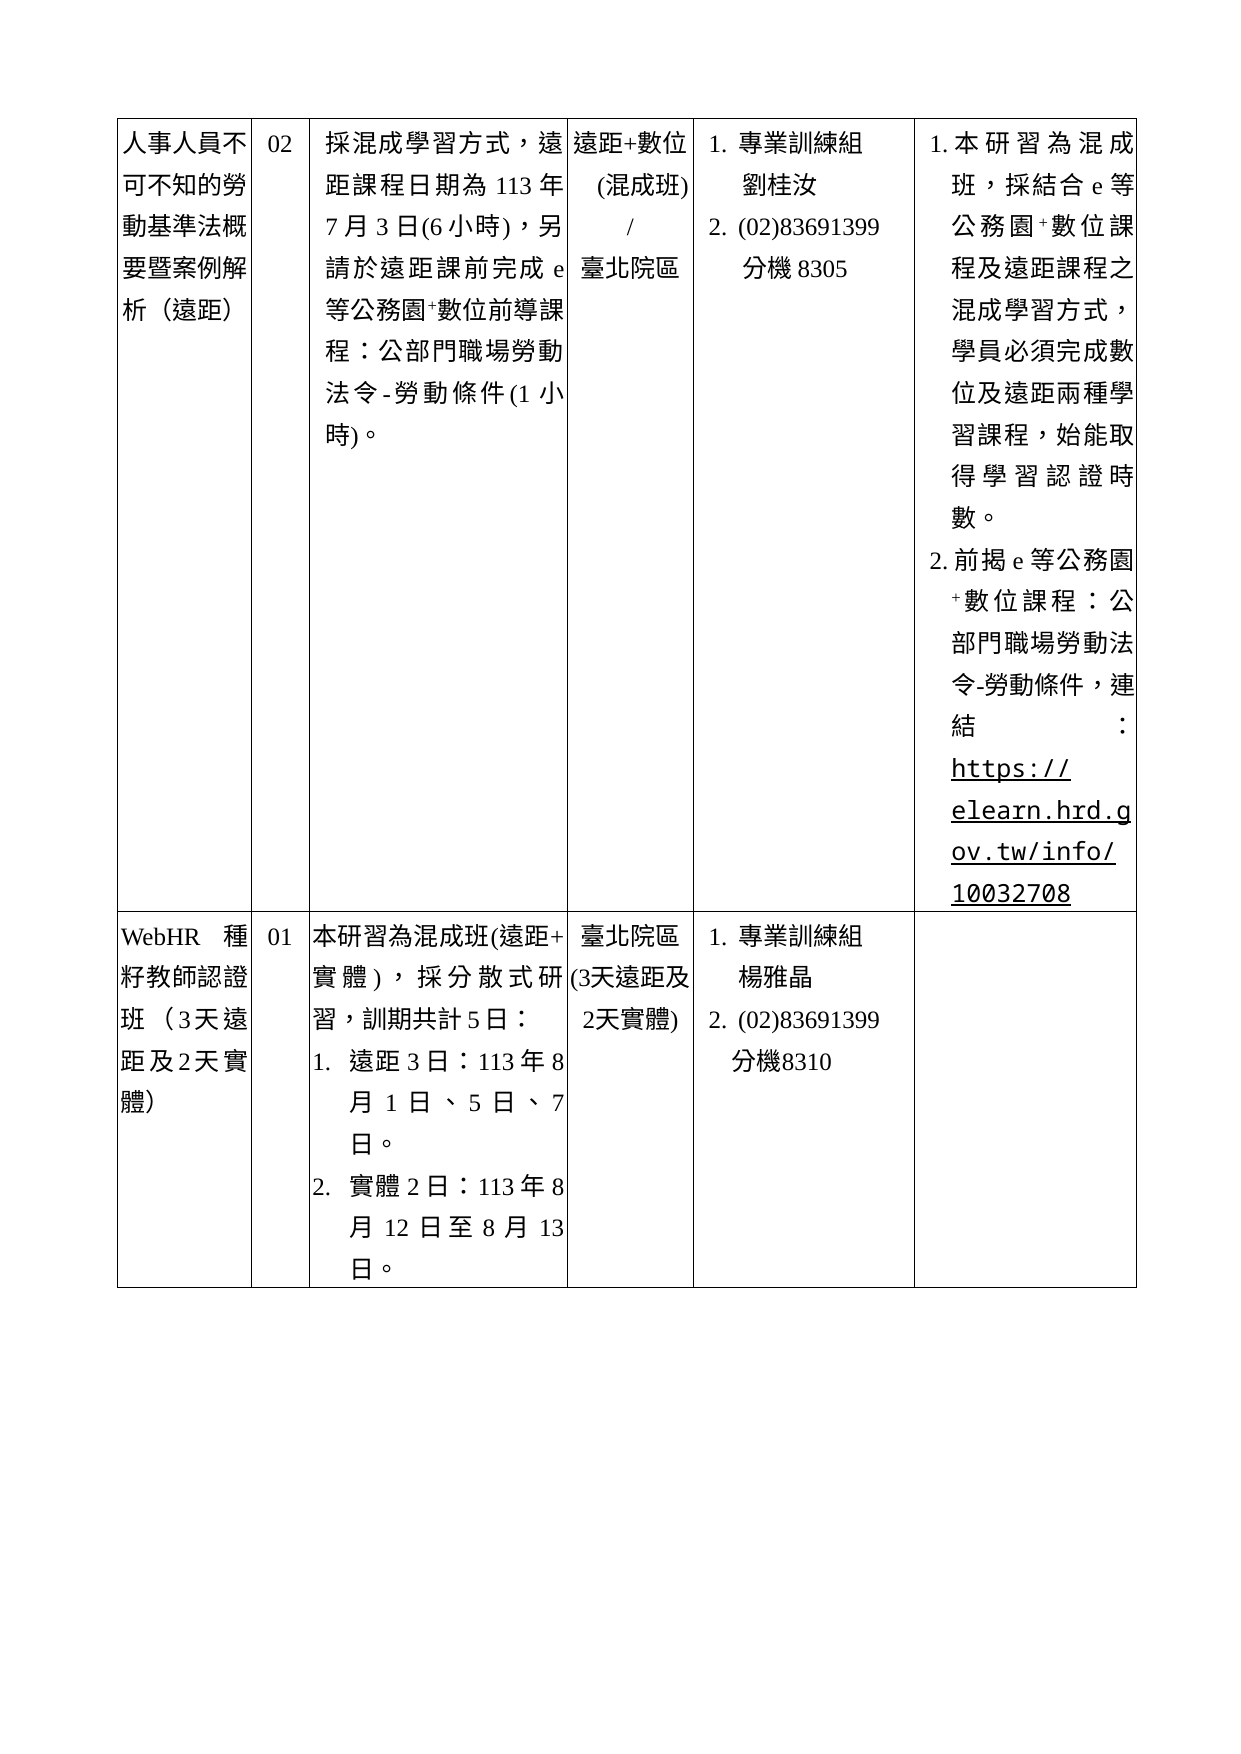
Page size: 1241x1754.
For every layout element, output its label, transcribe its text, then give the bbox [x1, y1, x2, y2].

table_cell 本研習為混成班，採結合e等公務園+數位課程及遠距課程之混成學習方式，學員必須完成數位及遠距兩種學習課程，始能取得學習認證時數。 前揭e等公務園+數位課程：公部門職場勞動法令-勞動條件，連結：https://elearn.hrd.gov.tw/info/10032708 [915, 119, 1136, 911]
table_cell 01 [252, 912, 309, 1287]
table_cell 人事人員不可不知的勞動基準法概要暨案例解析（遠距） [118, 119, 251, 911]
table_cell 02 [252, 119, 309, 911]
table_cell 專業訓練組 楊雅晶 (02)83691399 分機8310 [694, 912, 914, 1287]
table_cell 採混成學習方式，遠距課程日期為113年7月3日(6小時)，另請於遠距課前完成e等公務園+數位前導課程：公部門職場勞動法令-勞動條件(1小時)。 [310, 119, 567, 911]
table_cell 遠距+數位(混成班) / 臺北院區 [568, 119, 693, 911]
table_cell [915, 912, 1136, 1287]
table_cell 專業訓練組 劉桂汝 (02)83691399 分機8305 [694, 119, 914, 911]
table_cell WebHR種籽教師認證班（3天遠距及2天實體） [118, 912, 251, 1287]
table_cell 臺北院區 (3天遠距及2天實體) [568, 912, 693, 1287]
table_cell 本研習為混成班(遠距+實體)，採分散式研習，訓期共計5日： 遠距3日：113年8月1日、5日、7日。 實體2日：113年8月12日至8月13日。 [310, 912, 567, 1287]
